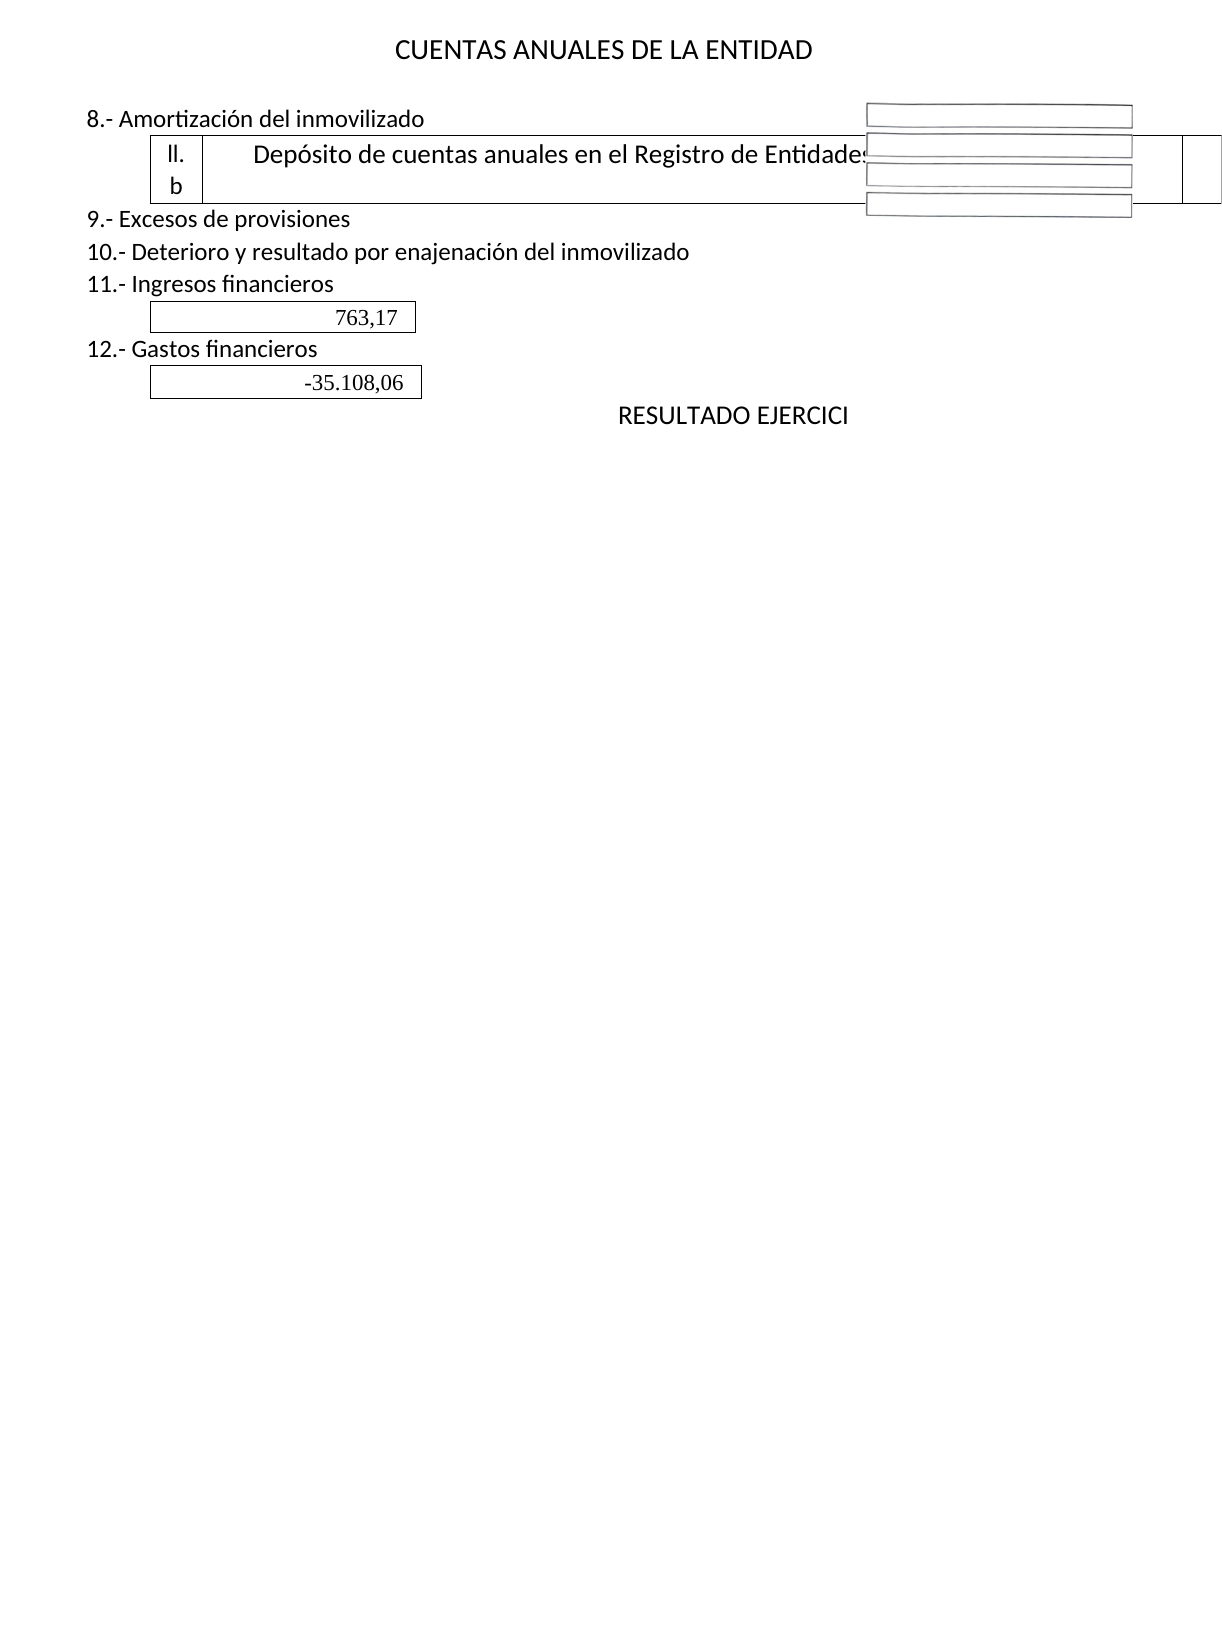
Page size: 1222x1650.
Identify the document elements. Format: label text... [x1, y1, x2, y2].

table_header Depósito de cuentas anuales en el Registro de Entidades Deportivas de Canarias [1133, 136, 1182, 203]
text 12.- Gastos financieros [86, 333, 1072, 363]
table_header -35.108,06 [151, 366, 421, 398]
text 9.- Excesos de provisiones [86, 203, 1072, 234]
table_header [1183, 136, 1221, 203]
table_header Depósito de cuentas anuales en el Registro de Entidades Deportivas de Canarias [203, 136, 865, 203]
table_header ll.b [151, 136, 202, 203]
table_header 763,17 [151, 302, 415, 332]
text 10.- Deterioro y resultado por enajenación del inmovilizado [86, 236, 1072, 266]
text 8.- Amortización del inmovilizado [86, 103, 865, 133]
text RESULTADO EJERCICI [150, 398, 849, 431]
subtitle CUENTAS ANUALES DE LA ENTIDAD [150, 31, 813, 67]
text 11.- Ingresos financieros [86, 268, 1072, 299]
